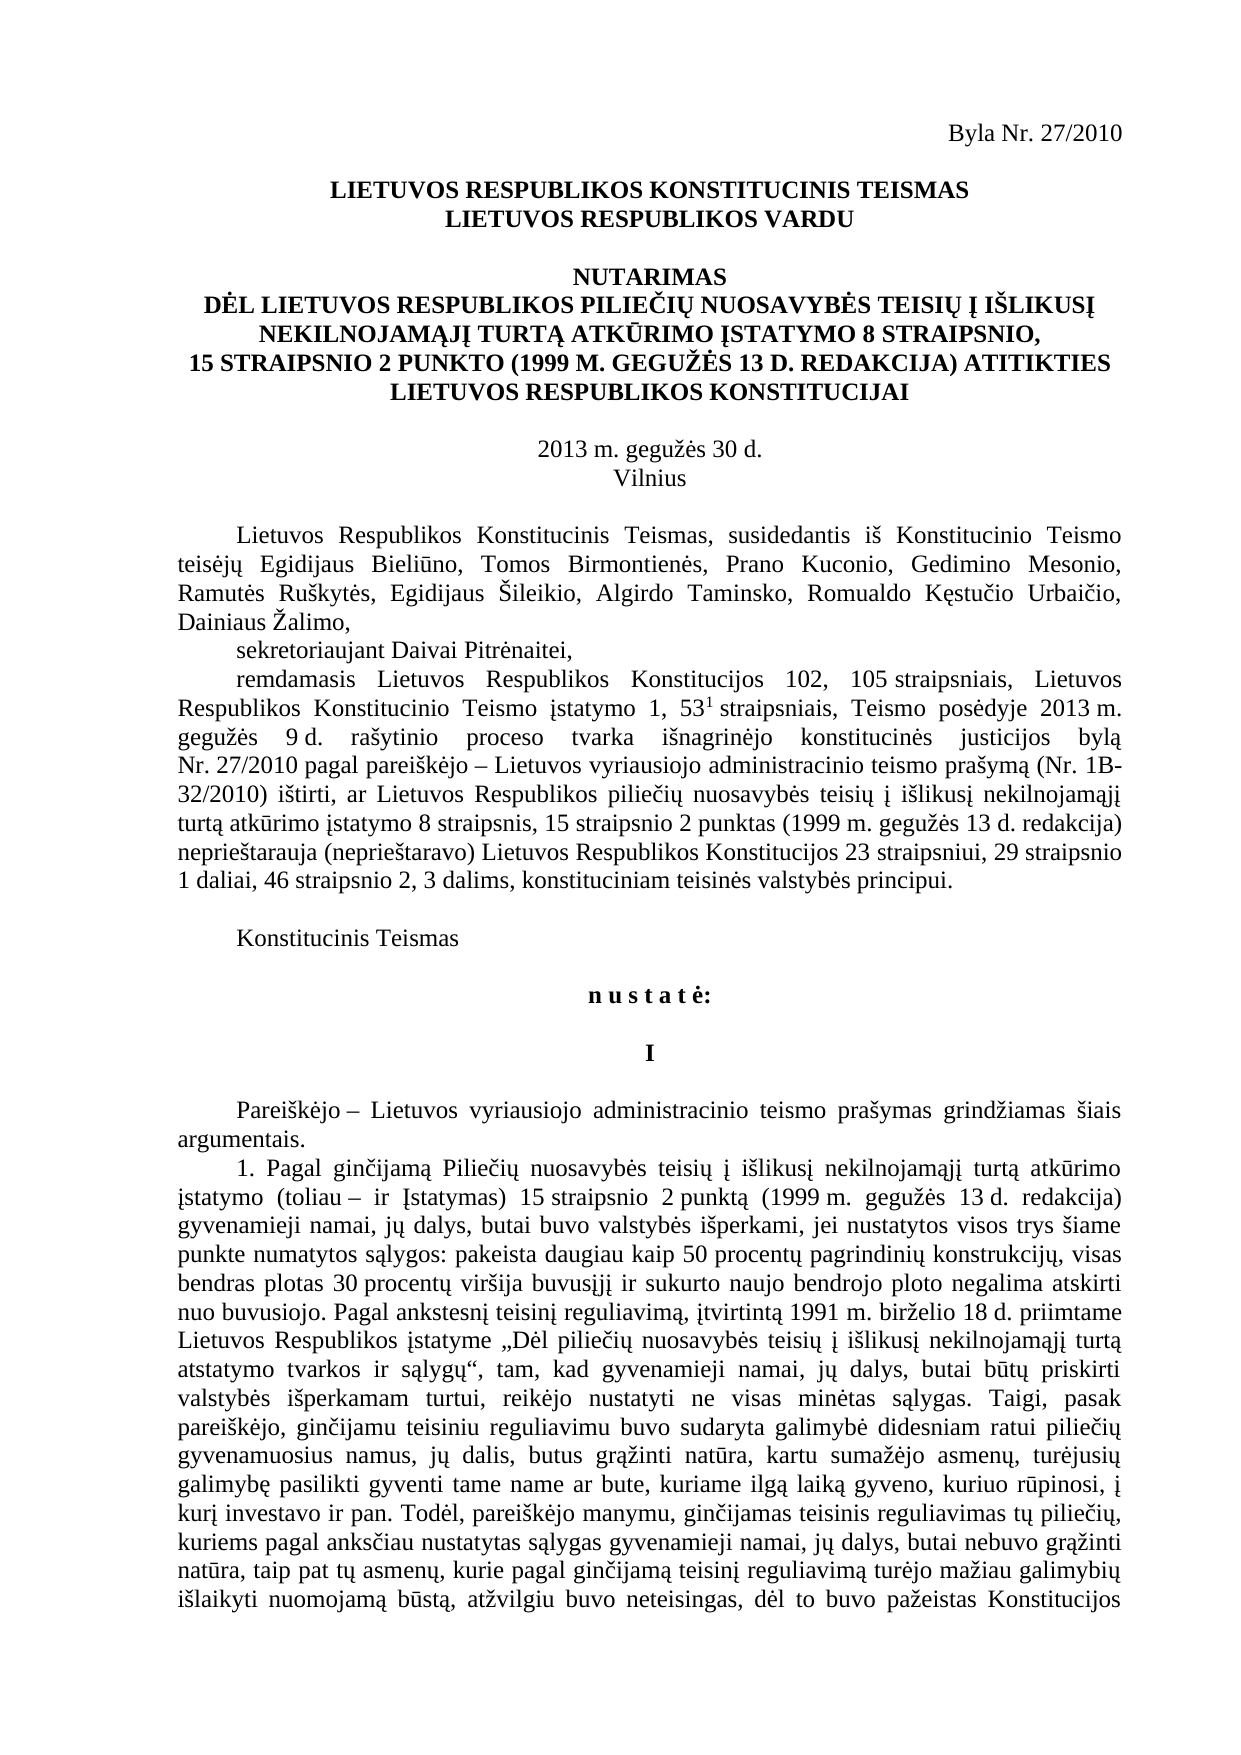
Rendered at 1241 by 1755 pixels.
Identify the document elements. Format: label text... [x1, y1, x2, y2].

text Lietuvos Respublikos Konstitucinis Teismas, susidedantis iš Konstitucinio Teismo teisėjų Egidijaus Bieliūno, Tomos Birmontienės, Prano Kuconio, Gedimino Mesonio, Ramutės Ruškytės, Egidijaus Šileikio, Algirdo Taminsko, Romualdo Kęstučio Urbaičio, Dainiaus Žalimo, [177, 521, 1122, 636]
text LIETUVOS RESPUBLIKOS VARDU [177, 204, 1122, 233]
text remdamasis Lietuvos Respublikos Konstitucijos 102, 105 straipsniais, Lietuvos Respublikos Konstitucinio Teismo įstatymo 1, 531 straipsniais, Teismo posėdyje 2013 m. gegužės 9 d. rašytinio proceso tvarka išnagrinėjo konstitucinės justicijos bylą Nr. 27/2010 pagal pareiškėjo – Lietuvos vyriausiojo administracinio teismo prašymą (Nr. 1B-32/2010) ištirti, ar Lietuvos Respublikos piliečių nuosavybės teisių į išlikusį nekilnojamąjį turtą atkūrimo įstatymo 8 straipsnis, 15 straipsnio 2 punktas (1999 m. gegužės 13 d. redakcija) neprieštarauja (neprieštaravo) Lietuvos Respublikos Konstitucijos 23 straipsniui, 29 straipsnio 1 daliai, 46 straipsnio 2, 3 dalims, konstituciniam teisinės valstybės principui. [177, 664, 1122, 894]
text LIETUVOS RESPUBLIKOS KONSTITUCINIS TEISMAS [177, 176, 1122, 204]
text Pareiškėjo – Lietuvos vyriausiojo administracinio teismo prašymas grindžiamas šiais argumentais. [177, 1096, 1122, 1153]
text n u s t a t ė: [177, 981, 1122, 1009]
text sekretoriaujant Daivai Pitrėnaitei, [177, 636, 1122, 664]
text Byla Nr. 27/2010 [177, 118, 1122, 147]
text Vilnius [177, 463, 1122, 492]
text Dėl Lietuvos Respublikos piliečių nuosavybės teisių į išlikusį nekilnojamąjį turtą atkūrimo įstatymo 8 straipsnio, 15 straipsnio 2 punkto (1999 m. gegužės 13 d. redakcija) Atitikties Lietuvos Respublikos KonstitucijAi [177, 291, 1122, 406]
text NUTARIMAS [177, 262, 1122, 291]
text Konstitucinis Teismas [177, 923, 1122, 952]
text 1. Pagal ginčijamą Piliečių nuosavybės teisių į išlikusį nekilnojamąjį turtą atkūrimo įstatymo (toliau – ir Įstatymas) 15 straipsnio 2 punktą (1999 m. gegužės 13 d. redakcija) gyvenamieji namai, jų dalys, butai buvo valstybės išperkami, jei nustatytos visos trys šiame punkte numatytos sąlygos: pakeista daugiau kaip 50 procentų pagrindinių konstrukcijų, visas bendras plotas 30 procentų viršija buvusįjį ir sukurto naujo bendrojo ploto negalima atskirti nuo buvusiojo. Pagal ankstesnį teisinį reguliavimą, įtvirtintą 1991 m. birželio 18 d. priimtame Lietuvos Respublikos įstatyme „Dėl piliečių nuosavybės teisių į išlikusį nekilnojamąjį turtą atstatymo tvarkos ir sąlygų“, tam, kad gyvenamieji namai, jų dalys, butai būtų priskirti valstybės išperkamam turtui, reikėjo nustatyti ne visas minėtas sąlygas. Taigi, pasak pareiškėjo, ginčijamu teisiniu reguliavimu buvo sudaryta galimybė didesniam ratui piliečių gyvenamuosius namus, jų dalis, butus grąžinti natūra, kartu sumažėjo asmenų, turėjusių galimybę pasilikti gyventi tame name ar bute, kuriame ilgą laiką gyveno, kuriuo rūpinosi, į kurį investavo ir pan. Todėl, pareiškėjo manymu, ginčijamas teisinis reguliavimas tų piliečių, kuriems pagal anksčiau nustatytas sąlygas gyvenamieji namai, jų dalys, butai nebuvo grąžinti natūra, taip pat tų asmenų, kurie pagal ginčijamą teisinį reguliavimą turėjo mažiau galimybių išlaikyti nuomojamą būstą, atžvilgiu buvo neteisingas, dėl to buvo pažeistas Konstitucijos [177, 1153, 1122, 1613]
text 2013 m. gegužės 30 d. [177, 434, 1122, 463]
text I [177, 1038, 1122, 1067]
